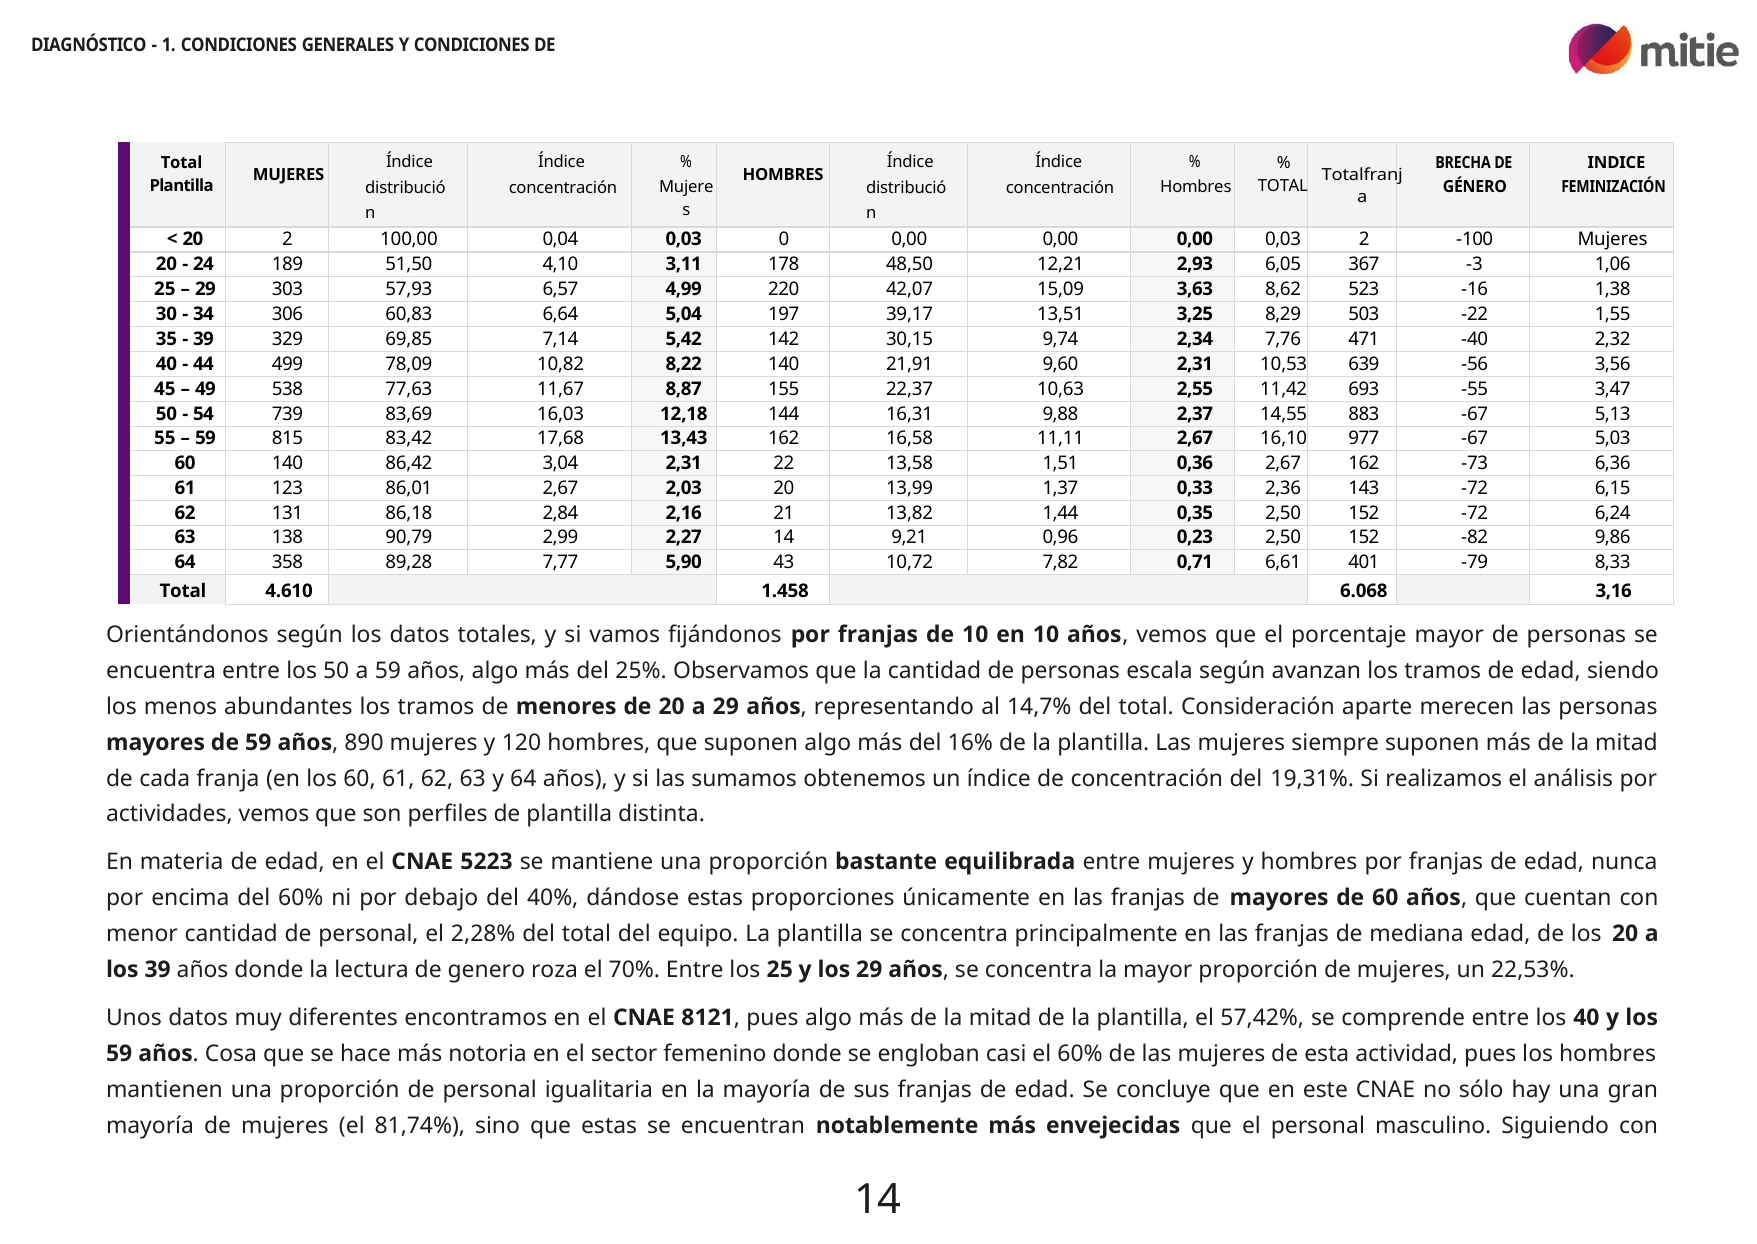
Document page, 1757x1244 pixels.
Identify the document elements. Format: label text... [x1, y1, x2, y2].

table_cell 3,25 [1131, 302, 1234, 326]
table_cell -73 [1397, 451, 1529, 475]
table_cell 0,71 [1131, 550, 1234, 574]
table_cell 3,11 [632, 253, 716, 276]
table_cell 78,09 [329, 352, 467, 376]
table_cell 6,57 [468, 277, 631, 301]
table_cell 303 [226, 277, 328, 301]
table_header Índice distribución [830, 143, 967, 226]
table_cell 358 [226, 550, 328, 574]
table_cell 0,96 [968, 526, 1130, 549]
table_cell 42,07 [830, 277, 967, 301]
table_cell 2,34 [1131, 327, 1234, 351]
table_cell 9,60 [968, 352, 1130, 376]
table_cell -67 [1397, 427, 1529, 450]
table_header % Hombres [1131, 143, 1234, 226]
table_cell 13,82 [830, 501, 967, 525]
table_cell 2 [1308, 228, 1396, 251]
table_cell 0,00 [830, 228, 967, 251]
table_cell 0,36 [1131, 451, 1234, 475]
table_cell 189 [226, 253, 328, 276]
table_cell 2,16 [632, 501, 716, 525]
table_cell 2,93 [1131, 253, 1234, 276]
table_cell 64 [130, 550, 225, 574]
table_cell -3 [1397, 253, 1529, 276]
table_header Índice concentración [468, 143, 631, 226]
table_cell 89,28 [329, 550, 467, 574]
table_header HOMBRES [717, 143, 829, 226]
table_cell [329, 575, 716, 604]
table_cell 162 [1308, 451, 1396, 475]
table_cell 6,05 [1235, 253, 1307, 276]
table_cell 12,21 [968, 253, 1130, 276]
table_cell 306 [226, 302, 328, 326]
table_cell 60 [130, 451, 225, 475]
table_cell 0,00 [1131, 228, 1234, 251]
table_cell 2,67 [1131, 427, 1234, 450]
table_cell 15,09 [968, 277, 1130, 301]
table_cell 2,31 [632, 451, 716, 475]
table_cell 86,01 [329, 476, 467, 500]
table_cell Mujeres [1530, 228, 1673, 251]
table_cell 11,67 [468, 377, 631, 401]
table_cell 2,36 [1235, 476, 1307, 500]
table_cell -55 [1397, 377, 1529, 401]
table_header % Mujeres [632, 143, 716, 226]
table_cell 367 [1308, 253, 1396, 276]
table_cell 10,72 [830, 550, 967, 574]
table_cell -72 [1397, 501, 1529, 525]
table_cell 39,17 [830, 302, 967, 326]
table_cell 3,56 [1530, 352, 1673, 376]
table_cell 57,93 [329, 277, 467, 301]
table_header MUJERES [226, 143, 328, 226]
table_cell 20 [717, 476, 829, 500]
table_header Totalfranja [1308, 143, 1396, 226]
table_cell 3,04 [468, 451, 631, 475]
table_cell 50 - 54 [130, 402, 225, 426]
table_cell 0,03 [1235, 228, 1307, 251]
table_cell 7,14 [468, 327, 631, 351]
table_cell -40 [1397, 327, 1529, 351]
table_cell 2,67 [1235, 451, 1307, 475]
table_cell 6.068 [1308, 575, 1396, 604]
table_cell -79 [1397, 550, 1529, 574]
table_cell 144 [717, 402, 829, 426]
table_cell 55 – 59 [130, 427, 225, 450]
table_cell 2,67 [468, 476, 631, 500]
table_cell 5,03 [1530, 427, 1673, 450]
table_cell 35 - 39 [130, 327, 225, 351]
table_cell 48,50 [830, 253, 967, 276]
table_cell 523 [1308, 277, 1396, 301]
table_cell 9,86 [1530, 526, 1673, 549]
table_header Total Plantilla [130, 142, 225, 226]
table_cell 140 [717, 352, 829, 376]
table_cell 8,29 [1235, 302, 1307, 326]
table_cell 220 [717, 277, 829, 301]
table_cell 2,32 [1530, 327, 1673, 351]
table_cell 1.458 [717, 575, 829, 604]
table_cell 16,03 [468, 402, 631, 426]
table_cell 83,69 [329, 402, 467, 426]
table_cell -56 [1397, 352, 1529, 376]
table_cell 2,03 [632, 476, 716, 500]
table_cell 143 [1308, 476, 1396, 500]
table_header Índice distribución [329, 143, 467, 226]
table_cell -72 [1397, 476, 1529, 500]
table_cell 90,79 [329, 526, 467, 549]
table_header BRECHA DE GÉNERO [1397, 143, 1529, 226]
table_cell 63 [130, 526, 225, 549]
table_cell 471 [1308, 327, 1396, 351]
table_cell 138 [226, 526, 328, 549]
table_cell 197 [717, 302, 829, 326]
table_cell 123 [226, 476, 328, 500]
table_cell 3,16 [1530, 575, 1673, 604]
table_cell 2,27 [632, 526, 716, 549]
table_cell 401 [1308, 550, 1396, 574]
table_cell 0,04 [468, 228, 631, 251]
table_cell 12,18 [632, 402, 716, 426]
table_cell 61 [130, 476, 225, 500]
table_cell 2,37 [1131, 402, 1234, 426]
table_cell 100,00 [329, 228, 467, 251]
table_cell 21 [717, 501, 829, 525]
table_cell 2 [226, 228, 328, 251]
table_cell 815 [226, 427, 328, 450]
table_cell 7,76 [1235, 327, 1307, 351]
table_cell 2,50 [1235, 526, 1307, 549]
text Unos datos muy diferentes encontramos en el CNAE 8121, pues algo más de la mitad de la plantilla, el 57,42%, se comprende entre los 40 y los 59 años. Cosa que se hace más notoria en el sector femenino donde se engloban casi el 60% de las mujeres de esta actividad, pues los hombres mantienen una proporción de personal igualitaria en la mayoría de sus franjas de edad. Se concluye que en este CNAE no sólo hay una gran mayoría de mujeres (el 81,74%), sino que estas se encuentran notablemente más envejecidas que el personal masculino. Siguiendo con [106, 1001, 1659, 1140]
table_cell 152 [1308, 526, 1396, 549]
table_cell 6,64 [468, 302, 631, 326]
table_cell 14,55 [1235, 402, 1307, 426]
table_cell 22,37 [830, 377, 967, 401]
table_cell 8,22 [632, 352, 716, 376]
table_cell 45 – 49 [130, 377, 225, 401]
table_cell 0 [717, 228, 829, 251]
table_cell 2,55 [1131, 377, 1234, 401]
table_cell 10,63 [968, 377, 1130, 401]
table_cell 86,42 [329, 451, 467, 475]
table_cell 4,10 [468, 253, 631, 276]
table_header INDICE FEMINIZACIÓN [1530, 143, 1673, 226]
table_cell 3,47 [1530, 377, 1673, 401]
table_cell 30 - 34 [130, 302, 225, 326]
table_cell 883 [1308, 402, 1396, 426]
table_cell 4,99 [632, 277, 716, 301]
table_cell 140 [226, 451, 328, 475]
table_cell 43 [717, 550, 829, 574]
table_cell 16,31 [830, 402, 967, 426]
table_cell 83,42 [329, 427, 467, 450]
table_cell 499 [226, 352, 328, 376]
table_cell 8,33 [1530, 550, 1673, 574]
text Orientándonos según los datos totales, y si vamos fijándonos por franjas de 10 en 10 años, vemos que el porcentaje mayor de personas se encuentra entre los 50 a 59 años, algo más del 25%. Observamos que la cantidad de personas escala según avanzan los tramos de edad, siendo los menos abundantes los tramos de menores de 20 a 29 años, representando al 14,7% del total. Consideración aparte merecen las personas mayores de 59 años, 890 mujeres y 120 hombres, que suponen algo más del 16% de la plantilla. Las mujeres siempre suponen más de la mitad de cada franja (en los 60, 61, 62, 63 y 64 años), y si las sumamos obtenemos un índice de concentración del 19,31%. Si realizamos el análisis por actividades, vemos que son perfiles de plantilla distinta. [106, 618, 1659, 829]
table_cell 1,38 [1530, 277, 1673, 301]
table_cell 16,58 [830, 427, 967, 450]
table_cell 178 [717, 253, 829, 276]
table_cell 11,11 [968, 427, 1130, 450]
table_cell -67 [1397, 402, 1529, 426]
table_cell 693 [1308, 377, 1396, 401]
table_cell 977 [1308, 427, 1396, 450]
table_cell 1,51 [968, 451, 1130, 475]
table_cell 1,44 [968, 501, 1130, 525]
table_cell 21,91 [830, 352, 967, 376]
table_cell 329 [226, 327, 328, 351]
table_cell 77,63 [329, 377, 467, 401]
table_cell 40 - 44 [130, 352, 225, 376]
table_cell 3,63 [1131, 277, 1234, 301]
table_cell -100 [1397, 228, 1529, 251]
table_cell [1397, 575, 1529, 604]
table_cell 1,37 [968, 476, 1130, 500]
table_cell 6,61 [1235, 550, 1307, 574]
table_cell 7,82 [968, 550, 1130, 574]
table_cell 162 [717, 427, 829, 450]
table_cell -16 [1397, 277, 1529, 301]
table_cell 2,31 [1131, 352, 1234, 376]
table_cell 86,18 [329, 501, 467, 525]
table_cell 7,77 [468, 550, 631, 574]
table_cell 639 [1308, 352, 1396, 376]
table_cell 739 [226, 402, 328, 426]
table_cell 17,68 [468, 427, 631, 450]
table_cell 0,03 [632, 228, 716, 251]
table_cell 69,85 [329, 327, 467, 351]
table_cell 5,90 [632, 550, 716, 574]
table_cell 30,15 [830, 327, 967, 351]
table_cell 25 – 29 [130, 277, 225, 301]
table_cell -82 [1397, 526, 1529, 549]
table_cell 60,83 [329, 302, 467, 326]
table_cell 2,50 [1235, 501, 1307, 525]
table_cell 11,42 [1235, 377, 1307, 401]
table_cell 51,50 [329, 253, 467, 276]
table_cell 5,42 [632, 327, 716, 351]
table_cell Total [130, 575, 225, 604]
table_cell 22 [717, 451, 829, 475]
table_cell 9,74 [968, 327, 1130, 351]
table_cell -22 [1397, 302, 1529, 326]
table_cell 0,35 [1131, 501, 1234, 525]
table_cell 13,43 [632, 427, 716, 450]
table_cell 10,82 [468, 352, 631, 376]
text En materia de edad, en el CNAE 5223 se mantiene una proporción bastante equilibrada entre mujeres y hombres por franjas de edad, nunca por encima del 60% ni por debajo del 40%, dándose estas proporciones únicamente en las franjas de mayores de 60 años, que cuentan con menor cantidad de personal, el 2,28% del total del equipo. La plantilla se concentra principalmente en las franjas de mediana edad, de los 20 a los 39 años donde la lectura de genero roza el 70%. Entre los 25 y los 29 años, se concentra la mayor proporción de mujeres, un 22,53%. [106, 845, 1659, 984]
table_cell 14 [717, 526, 829, 549]
table_cell 20 - 24 [130, 253, 225, 276]
table_cell 8,62 [1235, 277, 1307, 301]
table_header Índice concentración [968, 143, 1130, 226]
table_cell 152 [1308, 501, 1396, 525]
table_cell 4.610 [226, 575, 328, 604]
table_cell 13,99 [830, 476, 967, 500]
table_cell 62 [130, 501, 225, 525]
table_cell 0,00 [968, 228, 1130, 251]
table_cell 16,10 [1235, 427, 1307, 450]
table_cell 155 [717, 377, 829, 401]
table_cell 13,51 [968, 302, 1130, 326]
table_cell 2,99 [468, 526, 631, 549]
table_cell 0,23 [1131, 526, 1234, 549]
table_cell 6,36 [1530, 451, 1673, 475]
table_cell 13,58 [830, 451, 967, 475]
table_cell [830, 575, 1307, 604]
table_cell 10,53 [1235, 352, 1307, 376]
table_cell 1,55 [1530, 302, 1673, 326]
table_cell 538 [226, 377, 328, 401]
table_cell 9,21 [830, 526, 967, 549]
table_cell 503 [1308, 302, 1396, 326]
table_cell 142 [717, 327, 829, 351]
table_cell 6,24 [1530, 501, 1673, 525]
table_cell 5,13 [1530, 402, 1673, 426]
table_cell 8,87 [632, 377, 716, 401]
table_cell 5,04 [632, 302, 716, 326]
table_cell 1,06 [1530, 253, 1673, 276]
table_cell 6,15 [1530, 476, 1673, 500]
table_cell 0,33 [1131, 476, 1234, 500]
table_cell 2,84 [468, 501, 631, 525]
table_header % TOTAL [1235, 143, 1307, 226]
table_cell < 20 [130, 228, 225, 251]
table_cell 131 [226, 501, 328, 525]
table_cell 9,88 [968, 402, 1130, 426]
